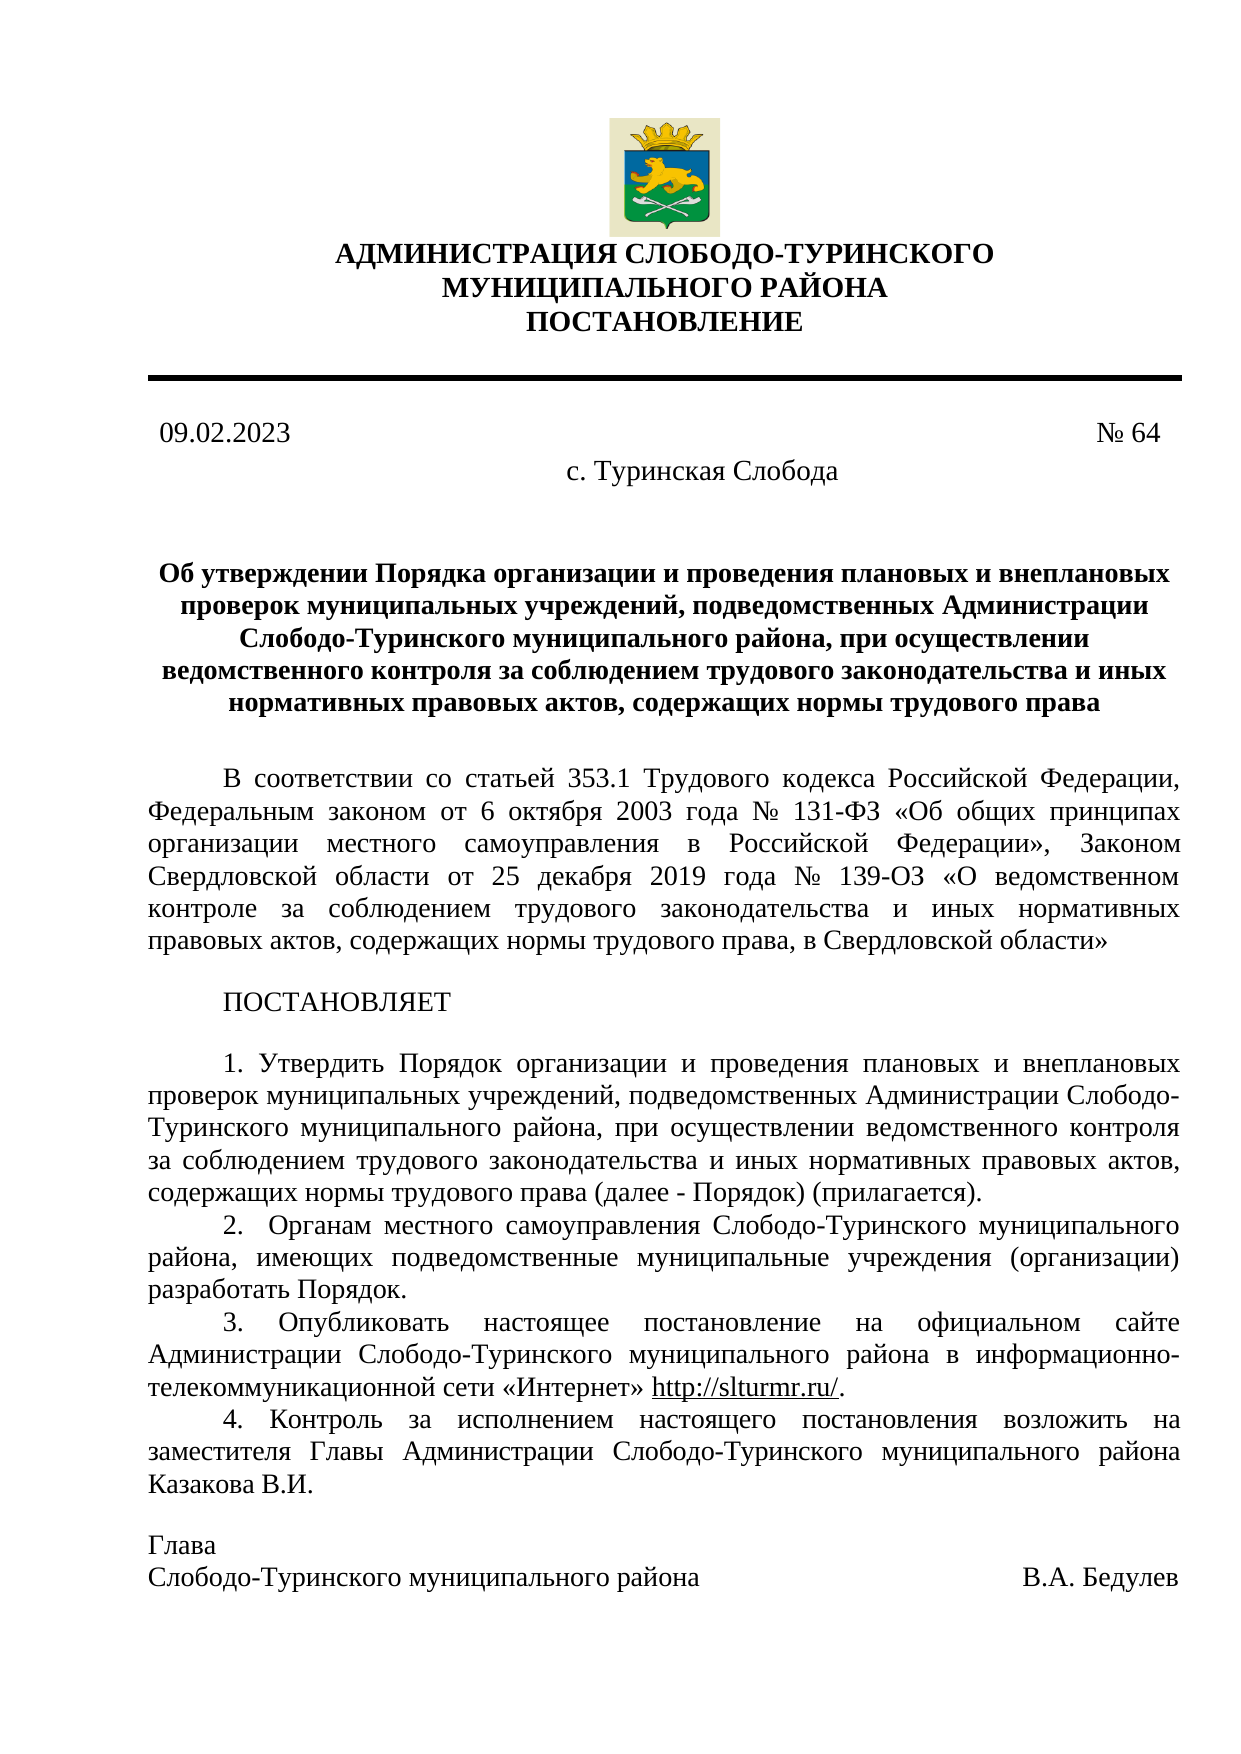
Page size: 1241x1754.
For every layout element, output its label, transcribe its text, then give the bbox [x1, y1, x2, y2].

table_cell с. Туринская Слобода [148, 454, 1182, 487]
table_cell [148, 381, 1182, 415]
table_header [148, 118, 609, 237]
text ПОСТАНОВЛЯЕТ [148, 984, 1181, 1017]
text Глава [148, 1528, 1181, 1560]
table_cell 09.02.2023 [148, 415, 579, 453]
picture [609, 118, 721, 237]
subtitle Об утверждении Порядка организации и проведения плановых и внеплановых проверок муниципальных учреждений, подведомственных Администрации Слободо-Туринского муниципального района, при осуществлении ведомственного контроля за соблюдением трудового законодательства и иных нормативных правовых актов, содержащих нормы трудового права [148, 556, 1181, 718]
text 4. Контроль за исполнением настоящего постановления возложить на заместителя Главы Администрации Слободо-Туринского муниципального района Казакова В.И. [148, 1402, 1181, 1499]
table_cell АДМИНИСТРАЦИЯ СЛОБОДО-ТУРИНСКОГО МУНИЦИПАЛЬНОГО РАЙОНА ПОСТАНОВЛЕНИЕ [148, 237, 1182, 375]
table_cell № 64 [579, 415, 1182, 453]
text Слободо-Туринского муниципального района В.А. Бедулев [148, 1560, 1181, 1593]
text В соответствии со статьей 353.1 Трудового кодекса Российской Федерации, Федеральным законом от 6 октября 2003 года № 131-ФЗ «Об общих принципах организации местного самоуправления в Российской Федерации», Законом Свердловской области от 25 декабря 2019 года № 139-ОЗ «О ведомственном контроле за соблюдением трудового законодательства и иных нормативных правовых актов, содержащих нормы трудового права, в Свердловской области» [148, 761, 1181, 956]
table_header [721, 118, 1182, 237]
text 1. Утвердить Порядок организации и проведения плановых и внеплановых проверок муниципальных учреждений, подведомственных Администрации Слободо-Туринского муниципального района, при осуществлении ведомственного контроля за соблюдением трудового законодательства и иных нормативных правовых актов, содержащих нормы трудового права (далее - Порядок) (прилагается). [148, 1046, 1181, 1208]
text 3. Опубликовать настоящее постановление на официальном сайте Администрации Слободо-Туринского муниципального района в информационно-телекоммуникационной сети «Интернет» http://slturmr.ru/. [148, 1305, 1181, 1402]
text 2. Органам местного самоуправления Слободо-Туринского муниципального района, имеющих подведомственные муниципальные учреждения (организации) разработать Порядок. [148, 1208, 1181, 1305]
